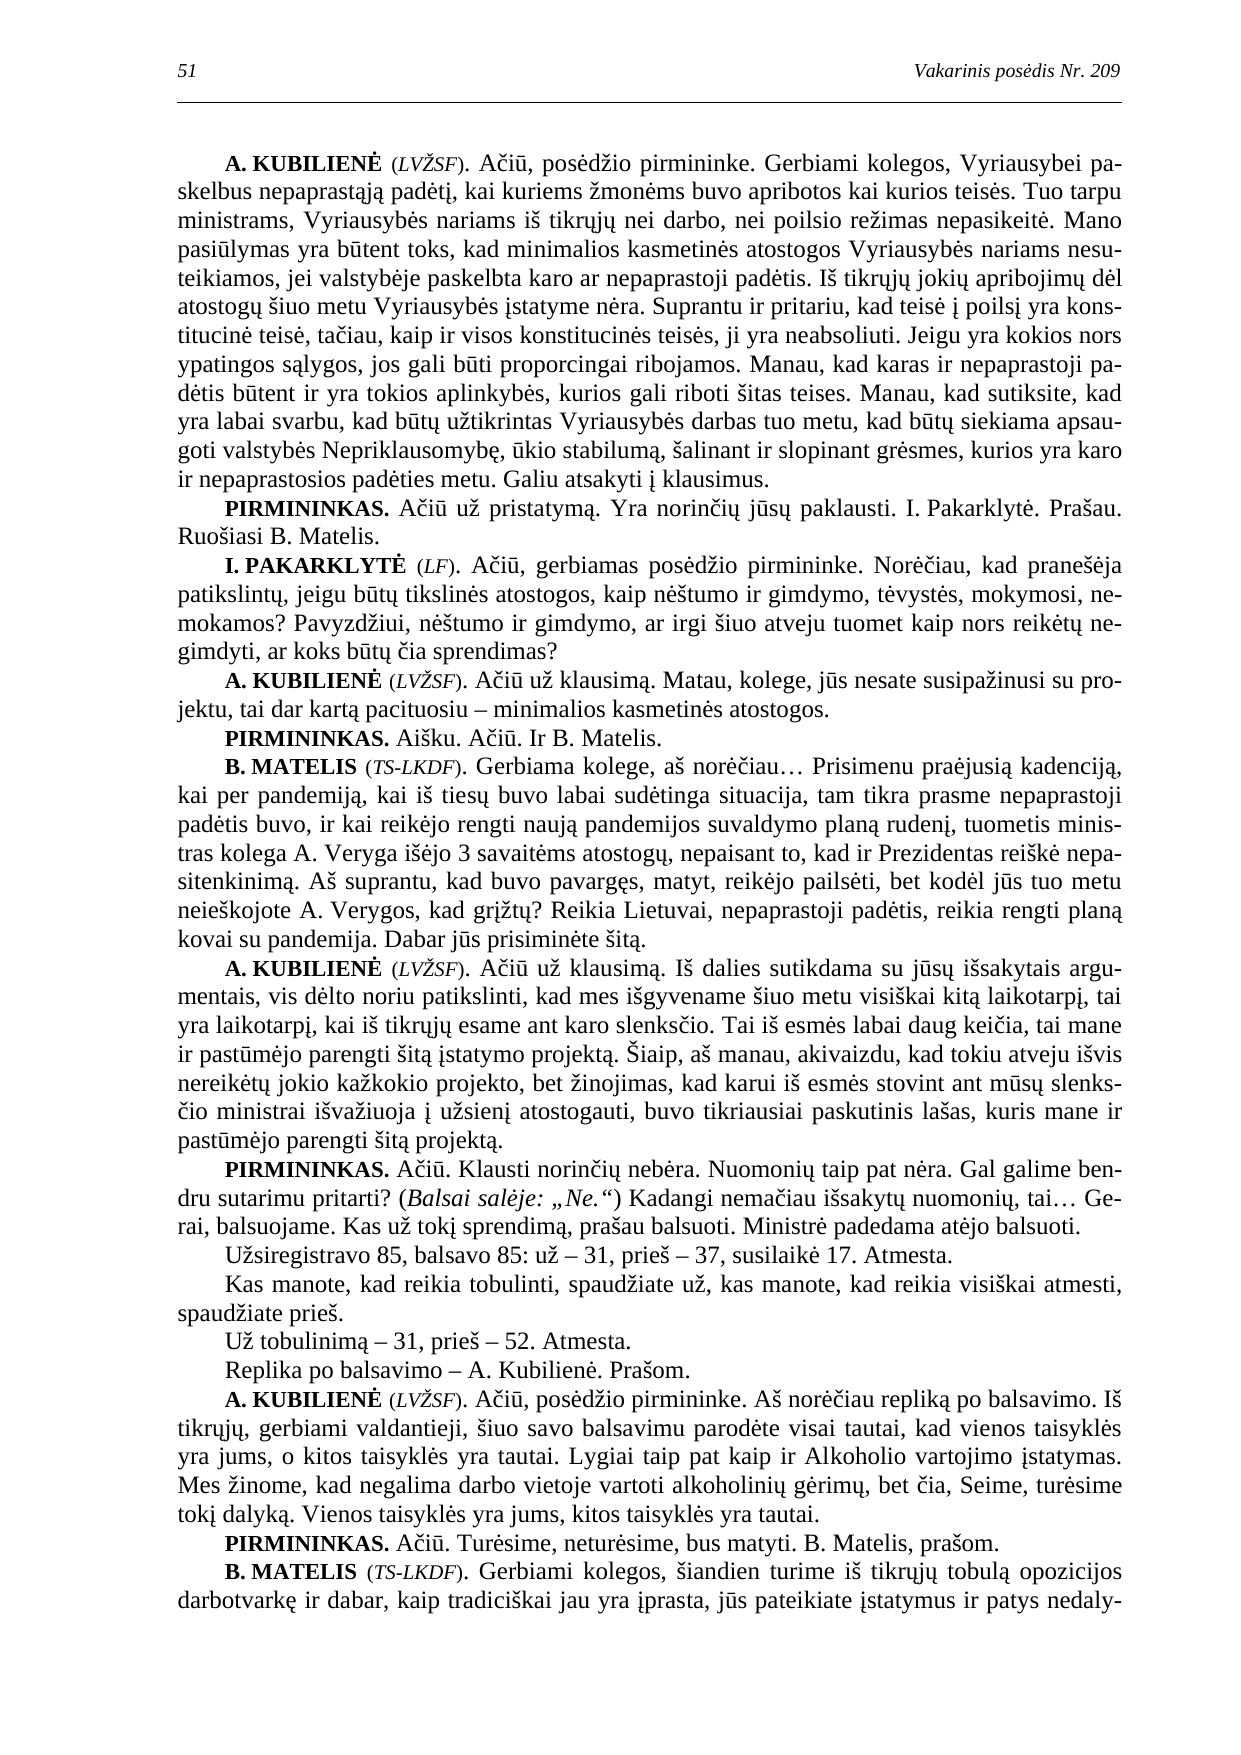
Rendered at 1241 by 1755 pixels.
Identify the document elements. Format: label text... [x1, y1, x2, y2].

text Re­pli­ka po bal­sa­vi­mo – A. Ku­bi­lie­nė. Pra­šom. [177, 1355, 1122, 1384]
text A. KUBILIENĖ (LVŽSF). Ačiū, po­sė­džio pir­mi­nin­ke. Ger­bia­mi ko­le­gos, Vy­riau­sy­bei pa­skel­bus ne­pa­pras­tą­ją pa­dė­tį, kai ku­riems žmo­nėms bu­vo ap­ri­bo­tos kai ku­rios tei­sės. Tuo tar­pu mi­nist­rams, Vy­riau­sy­bės na­riams iš tik­rų­jų nei dar­bo, nei po­il­sio re­ži­mas ne­pa­si­kei­tė. Ma­no pa­siū­ly­mas yra bū­tent toks, kad mi­ni­ma­lios kas­me­ti­nės atos­to­gos Vy­riau­sy­bės na­riams ne­su­tei­kia­mos, jei vals­ty­bė­je pa­skelb­ta ka­ro ar ne­pa­pras­to­ji pa­dė­tis. Iš tik­rų­jų jo­kių ap­ri­bo­ji­mų dėl atos­to­gų šiuo me­tu Vy­riau­sy­bės įsta­ty­me nė­ra. Su­pran­tu ir pri­ta­riu, kad teisė į po­il­sį yra kon­s­ti­tu­ci­nė tei­sė, ta­čiau, kaip ir vi­sos kon­sti­tu­ci­nės tei­sės, ji yra ne­ab­so­liu­ti. Jei­gu yra ko­kios nors ypa­tin­gos są­ly­gos, jos ga­li bū­ti pro­por­cin­gai ri­bo­ja­mos. Ma­nau, kad ka­ras ir ne­pa­pras­to­ji pa­dė­tis bū­tent ir yra to­kios ap­lin­ky­bės, ku­rios ga­li ri­bo­ti ši­tas tei­ses. Ma­nau, kad su­tik­si­te, kad yra la­bai svar­bu, kad bū­tų už­tik­rin­tas Vy­riau­sy­bės dar­bas tuo me­tu, kad bū­tų sie­kia­ma ap­sau­go­ti vals­ty­bės Ne­pri­klau­so­my­bę, ūkio sta­bi­lu­mą, ša­li­nant ir slo­pi­nant grės­mes, ku­rios yra ka­ro ir ne­pa­pras­to­sios pa­dė­ties me­tu. Ga­liu at­sa­ky­ti į klau­si­mus. [177, 148, 1122, 493]
text Už­si­re­gist­ra­vo 85, bal­sa­vo 85: už – 31, prieš – 37, su­si­lai­kė 17. At­mes­ta. [177, 1240, 1122, 1269]
text PIRMININKAS. Ačiū už pri­sta­ty­mą. Yra no­rin­čių jū­sų pa­klaus­ti. I. Pa­kar­kly­tė. Pra­šau. Ruo­šia­si B. Ma­te­lis. [177, 493, 1122, 550]
text B. MATELIS (TS-LKDF). Ger­bia­mi ko­le­gos, šian­dien tu­ri­me iš tik­rų­jų to­bu­lą opo­zi­ci­jos dar­bo­tvarkę ir da­bar, kaip tra­di­ciš­kai jau yra įpras­ta, jūs pa­tei­kia­te įsta­ty­mus ir pa­tys ne­da­ly­ [177, 1556, 1122, 1614]
text A. KUBILIENĖ (LVŽSF). Ačiū už klau­si­mą. Ma­tau, ko­le­ge, jūs ne­sa­te su­si­pa­ži­nu­si su pro­jek­tu, tai dar kar­tą pa­ci­tuo­siu – mi­ni­ma­lios kas­me­ti­nės atos­to­gos. [177, 665, 1122, 723]
text Kas ma­no­te, kad rei­kia to­bu­lin­ti, spau­džia­te už, kas ma­no­te, kad rei­kia vi­siš­kai at­mes­ti, spau­džia­te prieš. [177, 1269, 1122, 1326]
text A. KUBILIENĖ (LVŽSF). Ačiū, po­sė­džio pir­mi­nin­ke. Aš no­rė­čiau re­pli­ką po bal­sa­vi­mo. Iš tik­rų­jų, ger­bia­mi val­dan­tie­ji, šiuo sa­vo bal­sa­vi­mu pa­ro­dė­te vi­sai tau­tai, kad vie­nos tai­syk­lės yra jums, o ki­tos tai­syk­lės yra tau­tai. Ly­giai taip pat kaip ir Al­ko­ho­lio var­to­ji­mo įsta­ty­mas. Mes ži­no­me, kad ne­ga­li­ma dar­bo vie­to­je var­to­ti al­ko­ho­li­nių gė­ri­mų, bet čia, Sei­me, tu­rė­si­me to­kį da­ly­ką. Vie­nos tai­syk­lės yra jums, ki­tos tai­syk­lės yra tau­tai. [177, 1384, 1122, 1528]
text PIRMININKAS. Ačiū. Klaus­ti no­rin­čių ne­bė­ra. Nuo­mo­nių taip pat nė­ra. Gal ga­li­me ben­dru su­ta­ri­mu pri­tar­ti? (Bal­sai sa­lė­je: „Ne.“) Ka­dan­gi ne­ma­čiau iš­sa­ky­tų nuo­mo­nių, tai… Ge­rai, bal­suo­ja­me. Kas už to­kį spren­di­mą, pra­šau bal­suo­ti. Mi­nist­rė pa­de­da­ma at­ėjo bal­suo­ti. [177, 1154, 1122, 1240]
text I. PAKARKLYTĖ (LF). Ačiū, ger­bia­mas po­sė­džio pir­mi­nin­ke. No­rė­čiau, kad pra­ne­šė­ja pa­tiks­lin­tų, jei­gu bū­tų tiks­li­nės atos­to­gos, kaip nėš­tu­mo ir gim­dy­mo, tė­vys­tės, mo­ky­mo­si, ne­mo­ka­mos? Pa­vyz­džiui, nėš­tu­mo ir gim­dy­mo, ar ir­gi šiuo at­ve­ju tuo­met kaip nors rei­kė­tų ne­gim­dy­ti, ar koks bū­tų čia spren­di­mas? [177, 550, 1122, 665]
text PIRMININKAS. Ačiū. Tu­rė­si­me, ne­tu­rė­si­me, bus ma­ty­ti. B. Ma­te­lis, pra­šom. [177, 1528, 1122, 1556]
text B. MATELIS (TS-LKDF). Ger­bia­ma ko­le­ge, aš no­rė­čiau… Pri­si­me­nu pra­ėju­sią ka­den­ci­ją, kai per pan­de­mi­ją, kai iš tie­sų bu­vo la­bai su­dė­tin­ga si­tu­a­ci­ja, tam tik­ra pras­me ne­pa­pras­to­ji pa­dė­tis bu­vo, ir kai rei­kė­jo reng­ti nau­ją pan­de­mi­jos su­val­dy­mo pla­ną ru­de­nį, tuo­me­tis mi­nis­tras ko­le­ga A. Ve­ry­ga iš­ėjo 3 sa­vai­tėms atos­to­gų, ne­pai­sant to, kad ir Pre­zi­den­tas reiš­kė ne­pa­si­ten­ki­ni­mą. Aš su­pran­tu, kad bu­vo pa­var­gęs, ma­tyt, rei­kė­jo pail­sė­ti, bet ko­dėl jūs tuo me­tu ne­ieš­ko­jo­te A. Ve­ry­gos, kad grįž­tų? Rei­kia Lie­tu­vai, ne­pa­pras­to­ji pa­dė­tis, rei­kia reng­ti pla­ną ko­vai su pan­de­mi­ja. Da­bar jūs pri­si­mi­nė­te ši­tą. [177, 751, 1122, 953]
text Už to­bu­li­ni­mą – 31, prieš – 52. At­mes­ta. [177, 1326, 1122, 1355]
text PIRMININKAS. Aiš­ku. Ačiū. Ir B. Ma­te­lis. [177, 723, 1122, 751]
text A. KUBILIENĖ (LVŽSF). Ačiū už klau­si­mą. Iš da­lies su­tik­da­ma su jū­sų iš­sa­ky­tais ar­gu­men­tais, vis dėl­to no­riu pa­tiks­lin­ti, kad mes iš­gy­ve­na­me šiuo me­tu vi­siš­kai ki­tą lai­ko­tar­pį, tai yra lai­ko­tar­pį, kai iš tik­rų­jų esa­me ant ka­ro slenks­čio. Tai iš es­mės la­bai daug kei­čia, tai ma­ne ir pa­stū­mė­jo pa­reng­ti ši­tą įsta­ty­mo pro­jek­tą. Šiaip, aš ma­nau, aki­vaiz­du, kad to­kiu at­ve­ju iš­vis ne­rei­kė­tų jo­kio kaž­ko­kio pro­jek­to, bet ži­no­ji­mas, kad ka­rui iš es­mės sto­vint ant mū­sų slenks­čio mi­nist­rai iš­va­žiuo­ja į už­sie­nį atos­to­gau­ti, bu­vo tik­riau­siai pas­ku­ti­nis la­šas, ku­ris ma­ne ir pa­stū­mė­jo pa­reng­ti ši­tą pro­jek­tą. [177, 953, 1122, 1154]
